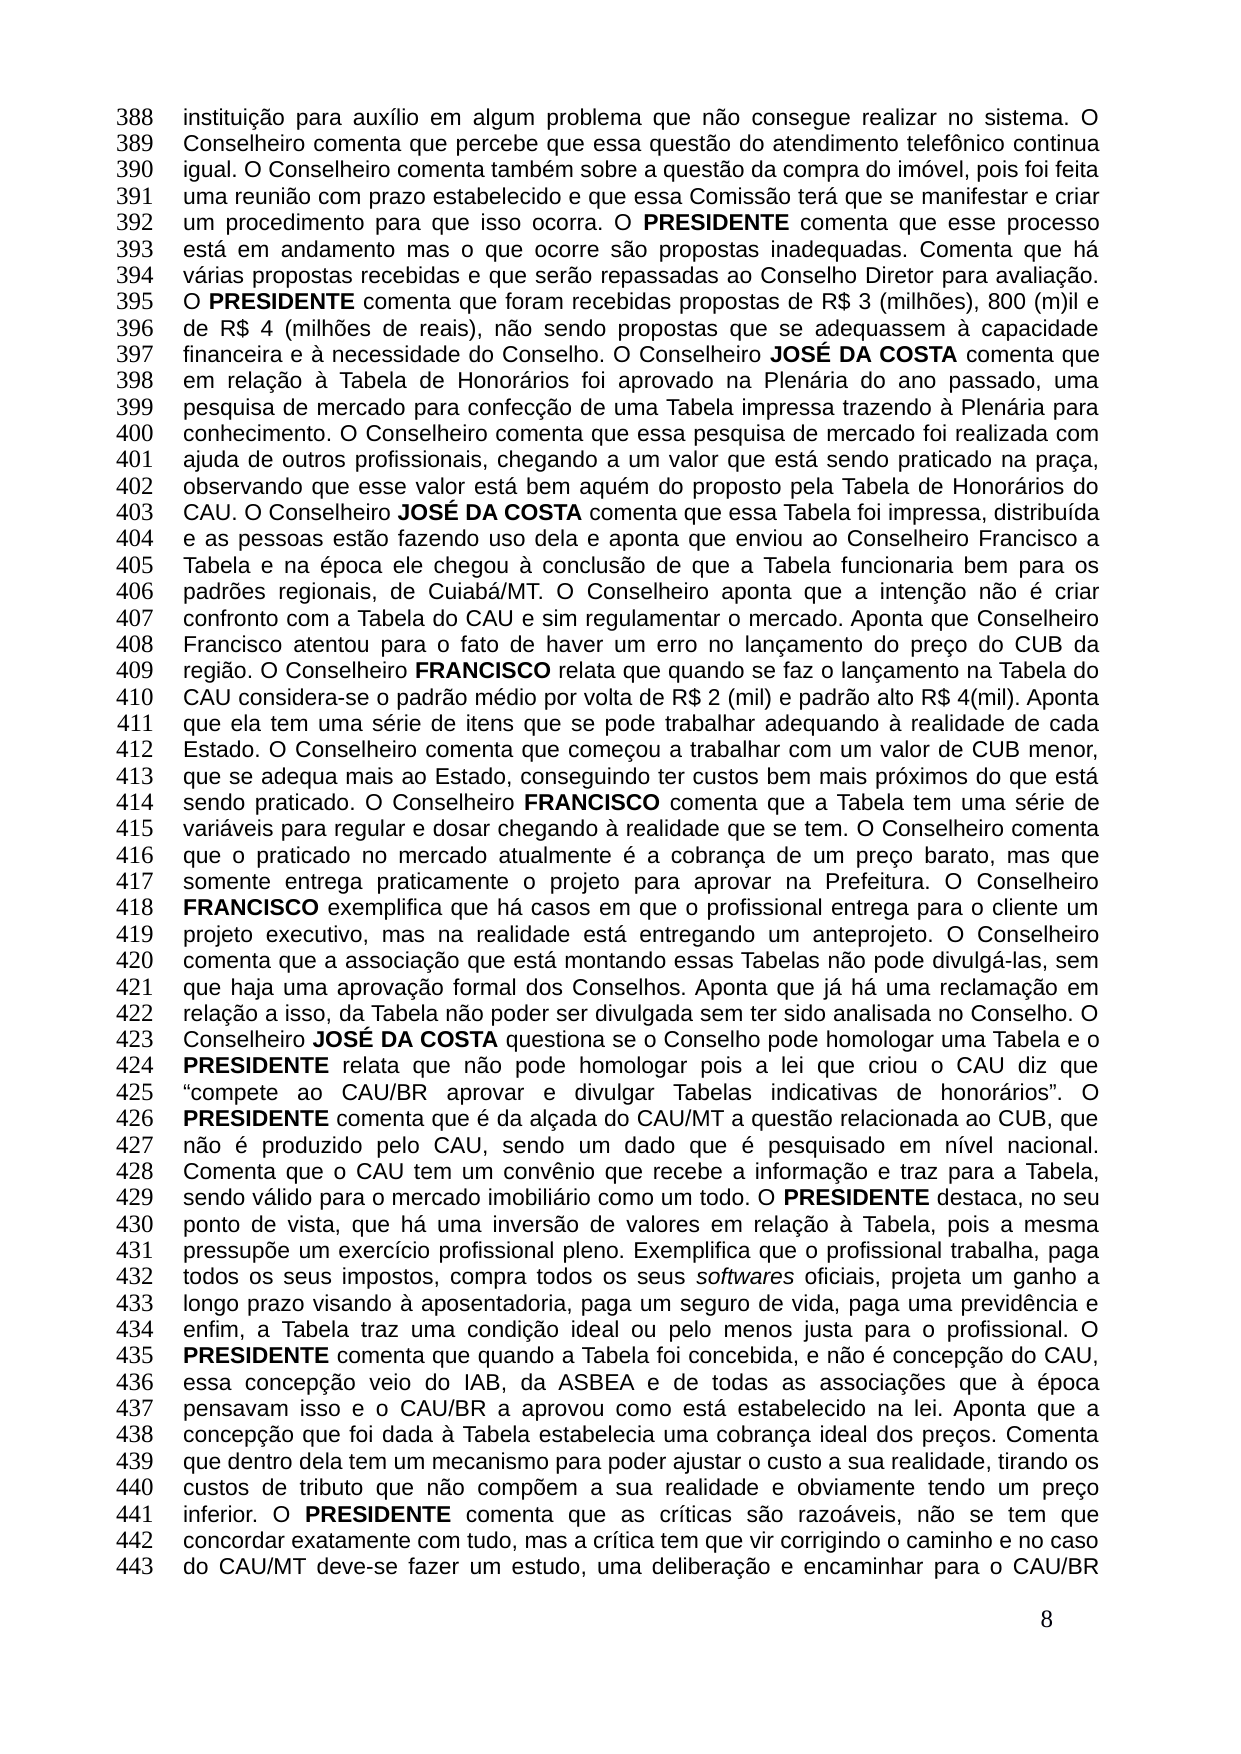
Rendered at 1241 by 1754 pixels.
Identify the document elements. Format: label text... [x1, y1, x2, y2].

text instituição para auxílio em algum problema que não consegue realizar no sistema. O Conselheiro comenta que percebe que essa questão do atendimento telefônico continua igual. O Conselheiro comenta também sobre a questão da compra do imóvel, pois foi feita uma reunião com prazo estabelecido e que essa Comissão terá que se manifestar e criar um procedimento para que isso ocorra. O PRESIDENTE comenta que esse processo está em andamento mas o que ocorre são propostas inadequadas. Comenta que há várias propostas recebidas e que serão repassadas ao Conselho Diretor para avaliação. O PRESIDENTE comenta que foram recebidas propostas de R$ 3 (milhões), 800 (m)il e de R$ 4 (milhões de reais), não sendo propostas que se adequassem à capacidade financeira e à necessidade do Conselho. O Conselheiro JOSÉ DA COSTA comenta que em relação à Tabela de Honorários foi aprovado na Plenária do ano passado, uma pesquisa de mercado para confecção de uma Tabela impressa trazendo à Plenária para conhecimento. O Conselheiro comenta que essa pesquisa de mercado foi realizada com ajuda de outros profissionais, chegando a um valor que está sendo praticado na praça, observando que esse valor está bem aquém do proposto pela Tabela de Honorários do CAU. O Conselheiro JOSÉ DA COSTA comenta que essa Tabela foi impressa, distribuída e as pessoas estão fazendo uso dela e aponta que enviou ao Conselheiro Francisco a Tabela e na época ele chegou à conclusão de que a Tabela funcionaria bem para os padrões regionais, de Cuiabá/MT. O Conselheiro aponta que a intenção não é criar confronto com a Tabela do CAU e sim regulamentar o mercado. Aponta que Conselheiro Francisco atentou para o fato de haver um erro no lançamento do preço do CUB da região. O Conselheiro FRANCISCO relata que quando se faz o lançamento na Tabela do CAU considera-se o padrão médio por volta de R$ 2 (mil) e padrão alto R$ 4(mil). Aponta que ela tem uma série de itens que se pode trabalhar adequando à realidade de cada Estado. O Conselheiro comenta que começou a trabalhar com um valor de CUB menor, que se adequa mais ao Estado, conseguindo ter custos bem mais próximos do que está sendo praticado. O Conselheiro FRANCISCO comenta que a Tabela tem uma série de variáveis para regular e dosar chegando à realidade que se tem. O Conselheiro comenta que o praticado no mercado atualmente é a cobrança de um preço barato, mas que somente entrega praticamente o projeto para aprovar na Prefeitura. O Conselheiro FRANCISCO exemplifica que há casos em que o profissional entrega para o cliente um projeto executivo, mas na realidade está entregando um anteprojeto. O Conselheiro comenta que a associação que está montando essas Tabelas não pode divulgá-las, sem que haja uma aprovação formal dos Conselhos. Aponta que já há uma reclamação em relação a isso, da Tabela não poder ser divulgada sem ter sido analisada no Conselho. O Conselheiro JOSÉ DA COSTA questiona se o Conselho pode homologar uma Tabela e o PRESIDENTE relata que não pode homologar pois a lei que criou o CAU diz que “compete ao CAU/BR aprovar e divulgar Tabelas indicativas de honorários”. O PRESIDENTE comenta que é da alçada do CAU/MT a questão relacionada ao CUB, que não é produzido pelo CAU, sendo um dado que é pesquisado em nível nacional. Comenta que o CAU tem um convênio que recebe a informação e traz para a Tabela, sendo válido para o mercado imobiliário como um todo. O PRESIDENTE destaca, no seu ponto de vista, que há uma inversão de valores em relação à Tabela, pois a mesma pressupõe um exercício profissional pleno. Exemplifica que o profissional trabalha, paga todos os seus impostos, compra todos os seus softwares oficiais, projeta um ganho a longo prazo visando à aposentadoria, paga um seguro de vida, paga uma previdência e enfim, a Tabela traz uma condição ideal ou pelo menos justa para o profissional. O PRESIDENTE comenta que quando a Tabela foi concebida, e não é concepção do CAU, essa concepção veio do IAB, da ASBEA e de todas as associações que à época pensavam isso e o CAU/BR a aprovou como está estabelecido na lei. Aponta que a concepção que foi dada à Tabela estabelecia uma cobrança ideal dos preços. Comenta que dentro dela tem um mecanismo para poder ajustar o custo a sua realidade, tirando os custos de tributo que não compõem a sua realidade e obviamente tendo um preço inferior. O PRESIDENTE comenta que as críticas são razoáveis, não se tem que concordar exatamente com tudo, mas a crítica tem que vir corrigindo o caminho e no caso do CAU/MT deve-se fazer um estudo, uma deliberação e encaminhar para o CAU/BR [183, 104, 1100, 1579]
